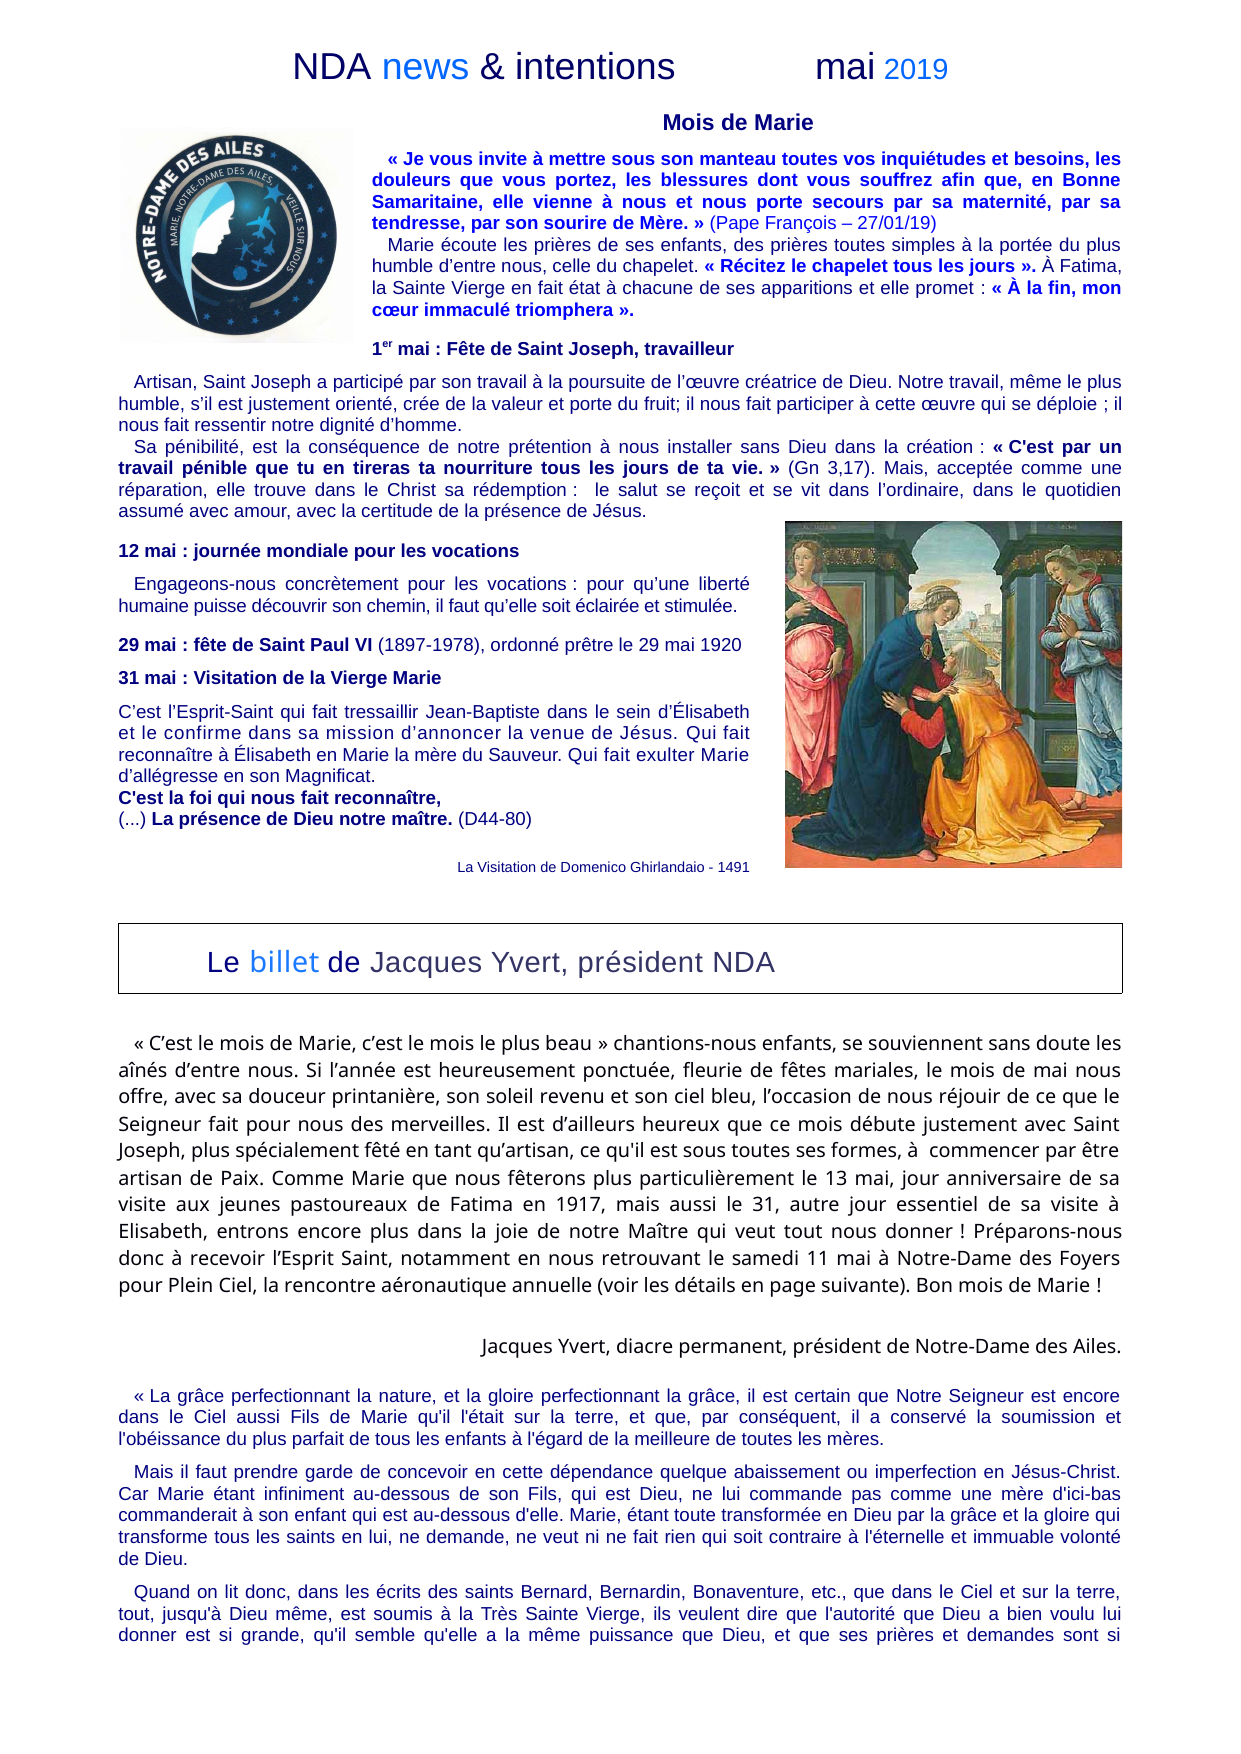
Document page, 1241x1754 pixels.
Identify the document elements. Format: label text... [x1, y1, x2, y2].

list Jacques Yvert, diacre permanent, président de Notre-Dame des Ailes. [118, 1333, 1122, 1360]
text 31 mai : Visitation de la Vierge Marie [118, 667, 750, 689]
text (...) La présence de Dieu notre maître. (D44-80) [118, 808, 785, 830]
list Quand on lit donc, dans les écrits des saints Bernard, Bernardin, Bonaventure, etc., que dans le Ciel et sur la terre, tout, jusqu'à Dieu même, est soumis à la Très Sainte Vierge, ils veulent dire que l'autorité que Dieu a bien voulu lui donner est si grande, qu'il semble qu'elle a la même puissance que Dieu, et que ses prières et demandes sont si [118, 1581, 1122, 1645]
text Sa pénibilité, est la conséquence de notre prétention à nous installer sans Dieu dans la création : « C'est par un travail pénible que tu en tireras ta nourriture tous les jours de ta vie. » (Gn 3,17). Mais, acceptée comme une réparation, elle trouve dans le Christ sa rédemption : le salut se reçoit et se vit dans l’ordinaire, dans le quotidien assumé avec amour, avec la certitude de la présence de Jésus. [118, 436, 1122, 522]
text C'est la foi qui nous fait reconnaître, [118, 787, 785, 808]
text « Je vous invite à mettre sous son manteau toutes vos inquiétudes et besoins, les douleurs que vous portez, les blessures dont vous souffrez afin que, en Bonne Samaritaine, elle vienne à nous et nous porte secours par sa maternité, par sa tendresse, par son sourire de Mère. » (Pape François – 27/01/19) [354, 147, 1122, 234]
list « La grâce perfectionnant la nature, et la gloire perfectionnant la grâce, il est certain que Notre Seigneur est encore dans le Ciel aussi Fils de Marie qu'il l'était sur la terre, et que, par conséquent, il a conservé la soumission et l'obéissance du plus parfait de tous les enfants à l'égard de la meilleure de toutes les mères. [118, 1385, 1122, 1449]
text reconnaître à Élisabeth en Marie la mère du Sauveur. Qui fait exulter Marie [118, 743, 785, 765]
text La Visitation de Domenico Ghirlandaio - 1491 [118, 858, 750, 875]
text 29 mai : fête de Saint Paul VI (1897-1978), ordonné prêtre le 29 mai 1920 [118, 634, 750, 655]
text Artisan, Saint Joseph a participé par son travail à la poursuite de l’œuvre créatrice de Dieu. Notre travail, même le plus humble, s’il est justement orienté, crée de la valeur et porte du fruit; il nous fait participer à cette œuvre qui se déploie ; il nous fait ressentir notre dignité d’homme. [118, 371, 1122, 436]
text d’allégresse en son Magnificat. [118, 765, 785, 787]
text Engageons-nous concrètement pour les vocations : pour qu’une liberté humaine puisse découvrir son chemin, il faut qu’elle soit éclairée et stimulée. [118, 573, 750, 616]
text Mois de Marie [118, 109, 1122, 136]
text 1er mai : Fête de Saint Joseph, travailleur [136, 338, 1122, 359]
picture [120, 127, 354, 343]
text 12 mai : journée mondiale pour les vocations [118, 539, 750, 561]
picture [785, 521, 1123, 868]
list « C’est le mois de Marie, c’est le mois le plus beau » chantions-nous enfants, se souviennent sans doute les aînés d’entre nous. Si l’année est heureusement ponctuée, fleurie de fêtes mariales, le mois de mai nous offre, avec sa douceur printanière, son soleil revenu et son ciel bleu, l’occasion de nous réjouir de ce que le Seigneur fait pour nous des merveilles. Il est d’ailleurs heureux que ce mois débute justement avec Saint Joseph, plus spécialement fêté en tant qu’artisan, ce qu'il est sous toutes ses formes, à commencer par être artisan de Paix. Comme Marie que nous fêterons plus particulièrement le 13 mai, jour anniversaire de sa visite aux jeunes pastoureaux de Fatima en 1917, mais aussi le 31, autre jour essentiel de sa visite à Elisabeth, entrons encore plus dans la joie de notre Maître qui veut tout nous donner ! Préparons-nous donc à recevoir l’Esprit Saint, notamment en nous retrouvant le samedi 11 mai à Notre-Dame des Foyers pour Plein Ciel, la rencontre aéronautique annuelle (voir les détails en page suivante). Bon mois de Marie ! [118, 1029, 1122, 1299]
text Marie écoute les prières de ses enfants, des prières toutes simples à la portée du plus humble d’entre nous, celle du chapelet. « Récitez le chapelet tous les jours ». À Fatima, la Sainte Vierge en fait état à chacune de ses apparitions et elle promet : « À la fin, mon cœur immaculé triomphera ». [354, 234, 1122, 320]
text C’est l’Esprit-Saint qui fait tressaillir Jean-Baptiste dans le sein d’Élisabeth et le confirme dans sa mission d’annoncer la venue de Jésus. Qui fait [118, 700, 750, 743]
list Mais il faut prendre garde de concevoir en cette dépendance quelque abaissement ou imperfection en Jésus-Christ. Car Marie étant infiniment au-dessous de son Fils, qui est Dieu, ne lui commande pas comme une mère d'ici-bas commanderait à son enfant qui est au-dessous d'elle. Marie, étant toute transformée en Dieu par la grâce et la gloire qui transforme tous les saints en lui, ne demande, ne veut ni ne fait rien qui soit contraire à l'éternelle et immuable volonté de Dieu. [118, 1461, 1122, 1569]
table_header Le billet de Jacques Yvert, président NDA [119, 924, 1122, 992]
